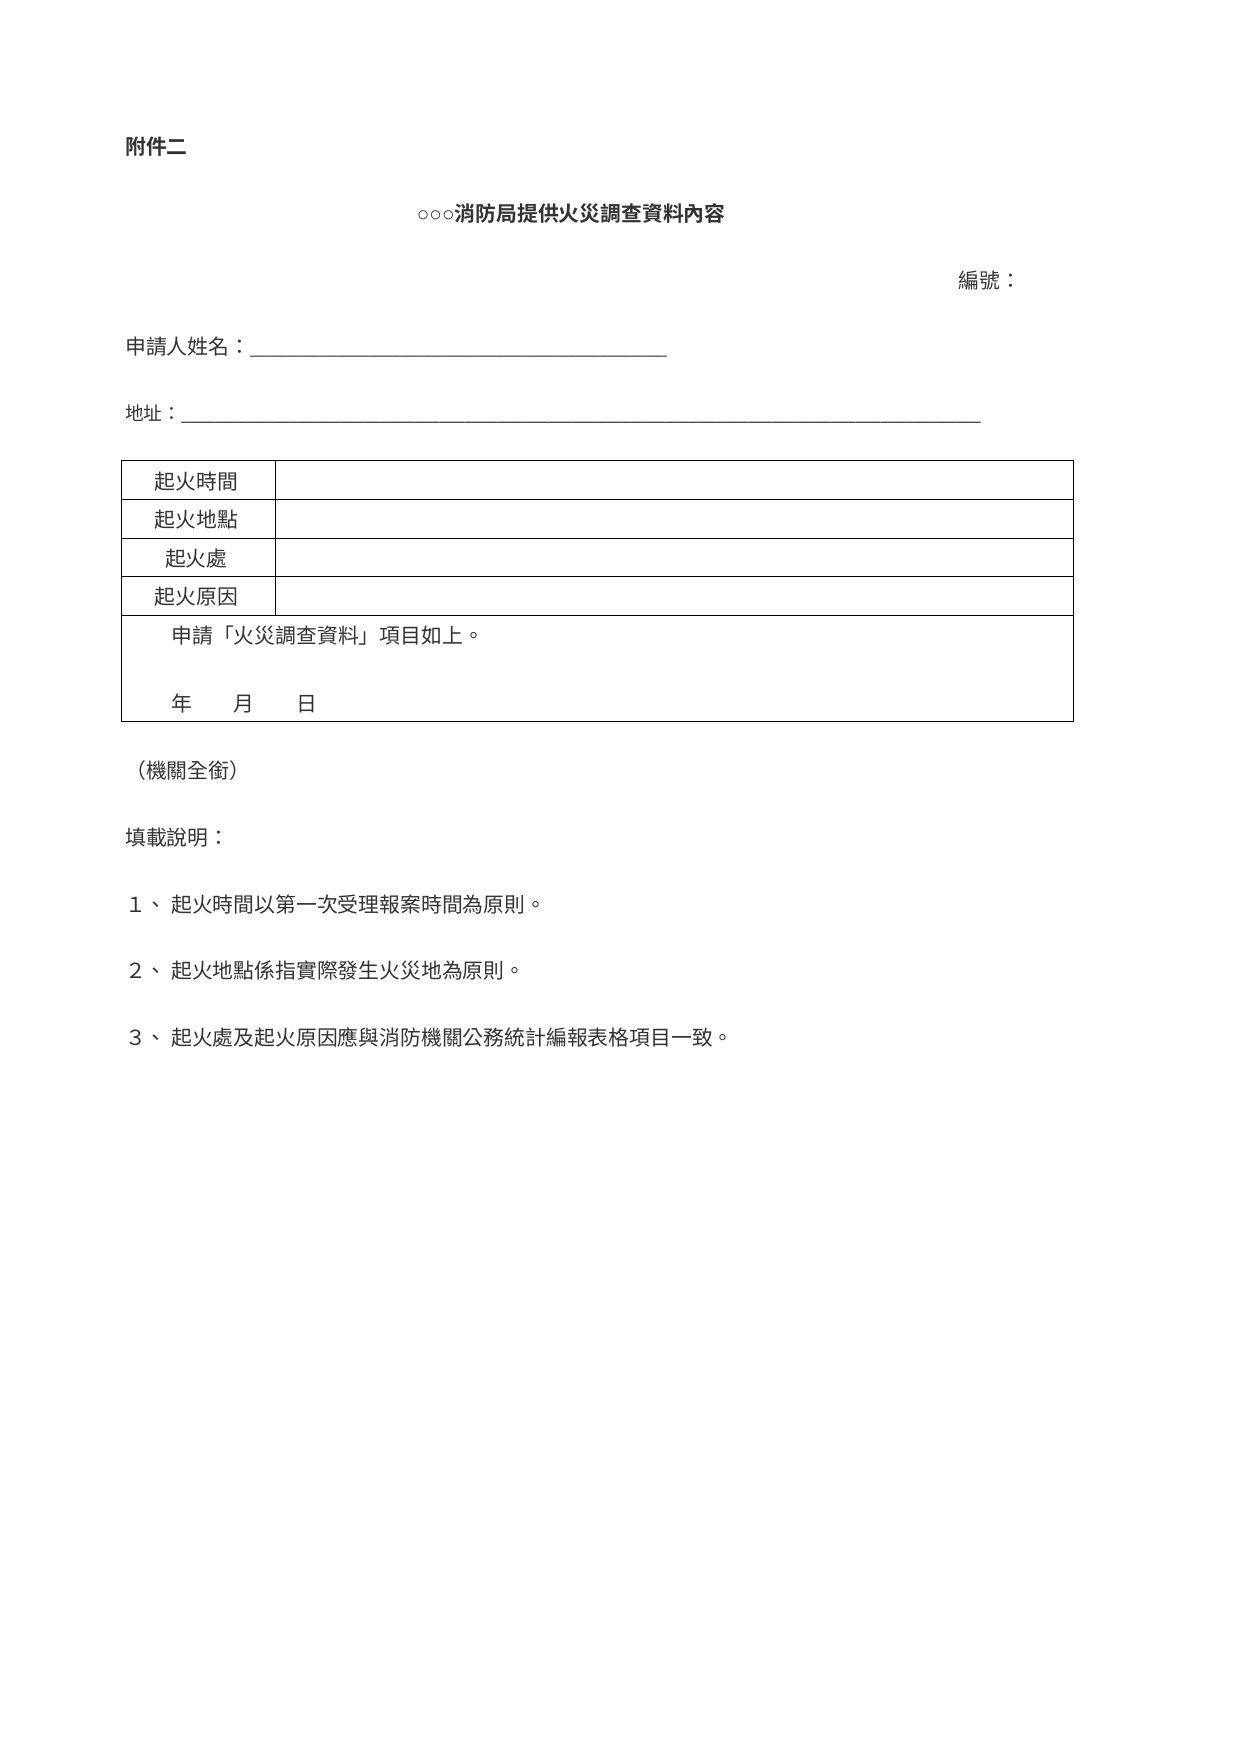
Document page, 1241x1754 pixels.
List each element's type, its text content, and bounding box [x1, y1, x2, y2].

text （機關全銜） [125, 751, 1115, 788]
text ２、 起火地點係指實際發生火災地為原則。 [125, 951, 1115, 988]
table_cell [276, 539, 1073, 576]
table_cell [276, 500, 1073, 537]
table_cell 起火地點 [122, 500, 275, 537]
table_header 起火時間 [122, 461, 275, 499]
text 編號： [125, 260, 1115, 298]
text 附件二 [125, 127, 1115, 164]
text 填載說明： [125, 818, 1115, 855]
text ３、 起火處及起火原因應與消防機關公務統計編報表格項目一致。 [125, 1018, 1115, 1055]
text １、 起火時間以第一次受理報案時間為原則。 [125, 884, 1115, 922]
text 地址：________________________________________________________________________________________________ [125, 394, 1115, 431]
table_cell 起火處 [122, 539, 275, 576]
table_header [276, 461, 1073, 499]
text 申請人姓名：________________________________________ [125, 327, 1115, 364]
table_cell 申請「火災調查資料」項目如上。 年 月 日 [122, 616, 1073, 721]
table_cell 起火原因 [122, 577, 275, 614]
text ○○○消防局提供火災調查資料內容 [125, 194, 1115, 231]
table_cell [276, 577, 1073, 614]
